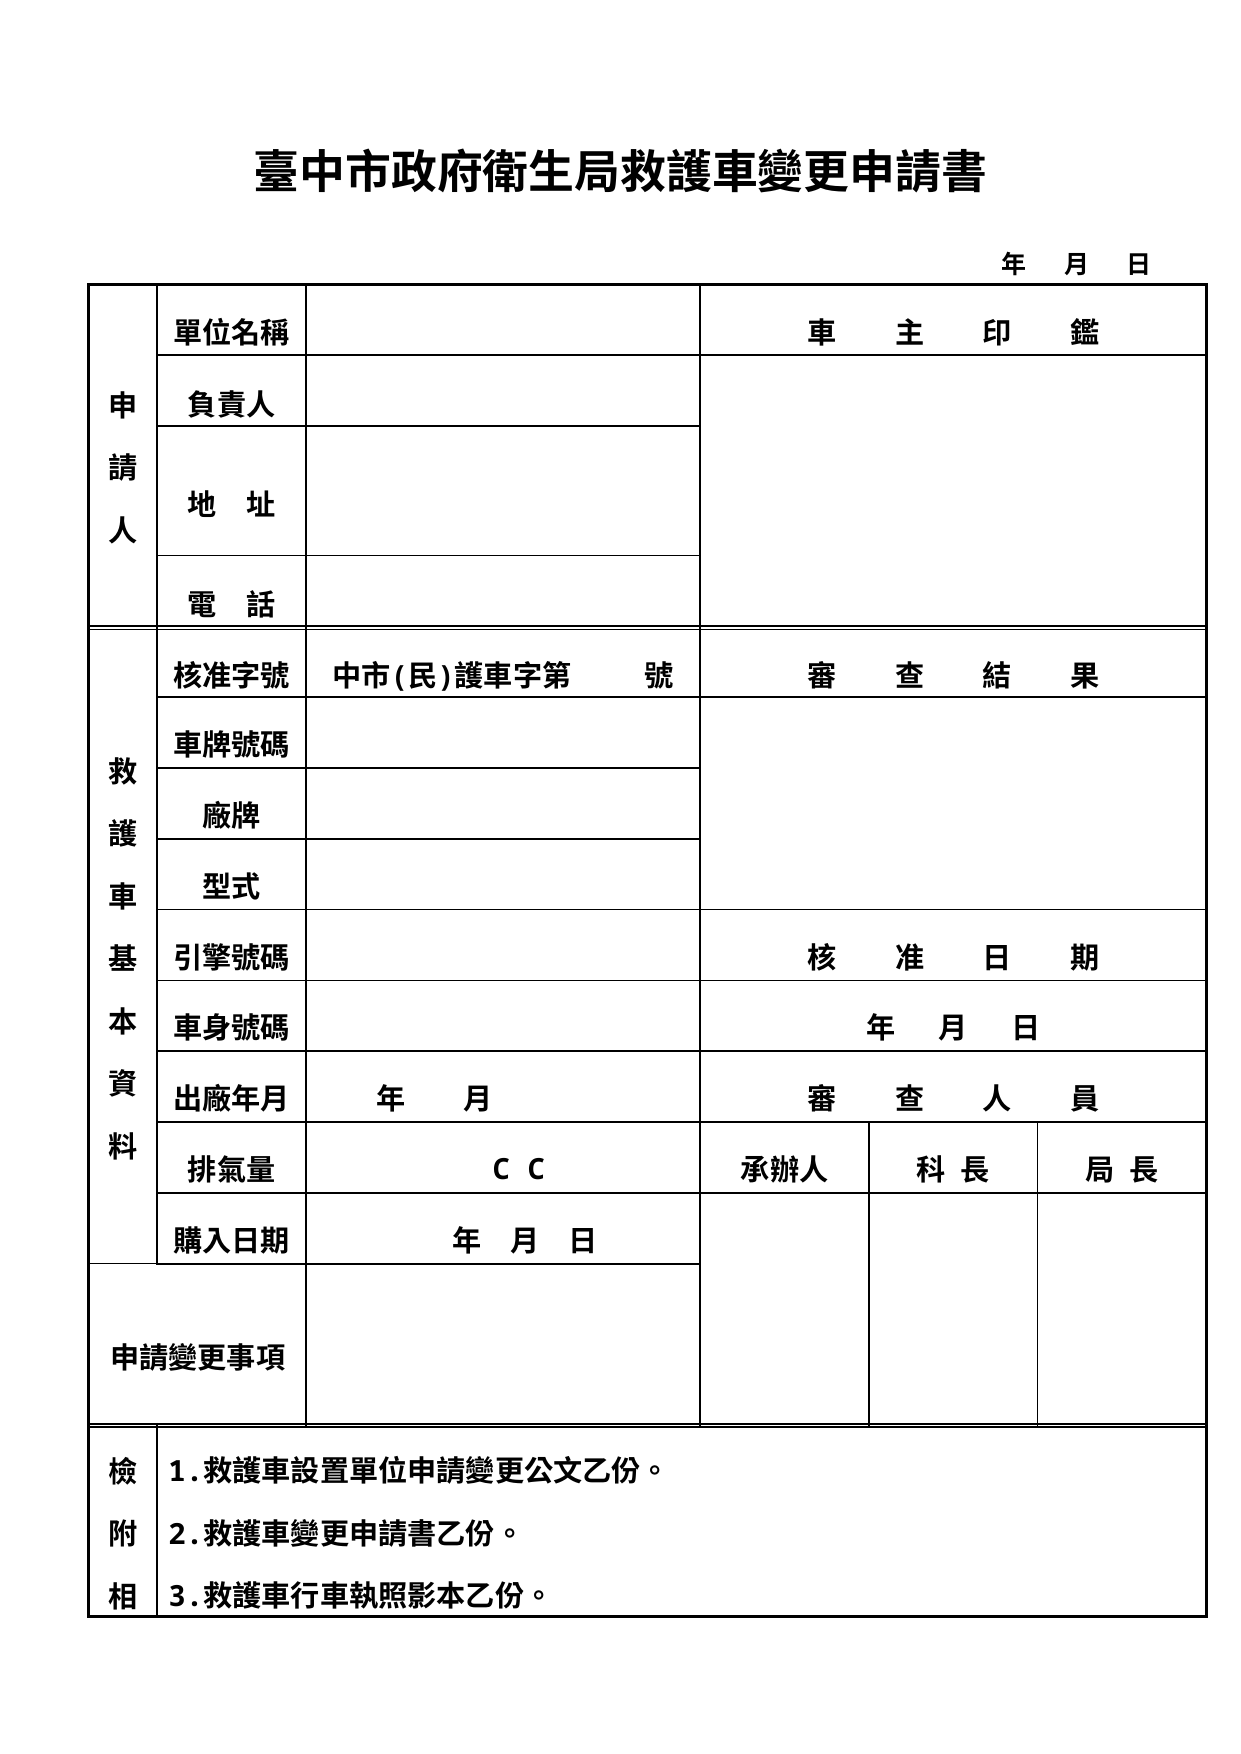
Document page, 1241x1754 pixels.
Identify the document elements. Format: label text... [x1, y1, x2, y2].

table_cell 引擎號碼 [158, 910, 305, 979]
table_header 單位名稱 [158, 286, 305, 354]
table_header [307, 286, 699, 354]
table_cell 承辦人 [701, 1123, 868, 1192]
table_cell 檢附相 [90, 1428, 156, 1615]
table_header 車 主 印 鑑 [701, 286, 1205, 354]
table_cell 型式 [158, 840, 305, 909]
table_cell [307, 910, 699, 979]
table_cell 1.救護車設置單位申請變更公文乙份。 2.救護車變更申請書乙份。 3.救護車行車執照影本乙份。 [158, 1428, 1205, 1615]
table_cell [307, 1265, 699, 1423]
table_cell 年 月 日 [307, 1194, 699, 1263]
table_cell [307, 769, 699, 838]
table_cell [701, 356, 1205, 625]
table_cell 出廠年月 [158, 1052, 305, 1121]
table_cell [701, 1194, 868, 1423]
table_cell 車牌號碼 [158, 698, 305, 767]
table_cell [307, 981, 699, 1050]
table_cell 核准字號 [158, 630, 305, 696]
table_cell 審 查 結 果 [701, 630, 1205, 696]
text 年 月 日 [89, 221, 1152, 283]
table_cell 救 護 車 基 本 資 料 [90, 630, 156, 1263]
table_cell C C [307, 1123, 699, 1192]
table_cell 科 長 [870, 1123, 1037, 1192]
table_cell 電 話 [158, 556, 305, 625]
table_cell 審 查 人 員 [701, 1052, 1205, 1121]
table_cell 排氣量 [158, 1123, 305, 1192]
table_cell 核 准 日 期 [701, 910, 1205, 979]
table_cell [870, 1194, 1037, 1423]
table_cell [307, 840, 699, 909]
table_cell 車身號碼 [158, 981, 305, 1050]
table_cell 年 月 日 [701, 981, 1205, 1050]
table_cell [307, 556, 699, 625]
table_cell 負責人 [158, 356, 305, 425]
table_cell 申請變更事項 [90, 1264, 305, 1423]
table_cell [307, 698, 699, 767]
table_cell 中市(民)護車字第 號 [307, 630, 699, 696]
table_cell [701, 698, 1205, 909]
table_cell [307, 427, 699, 554]
table_cell [307, 356, 699, 425]
table_cell 購入日期 [158, 1194, 305, 1263]
text 臺中市政府衛生局救護車變更申請書 [89, 96, 1152, 221]
table_cell 廠牌 [158, 769, 305, 838]
table_cell [1038, 1194, 1205, 1423]
table_cell 局 長 [1038, 1123, 1205, 1192]
table_header 申 請 人 [90, 286, 156, 625]
table_cell 年 月 [307, 1052, 699, 1121]
table_cell 地 址 [158, 427, 305, 554]
